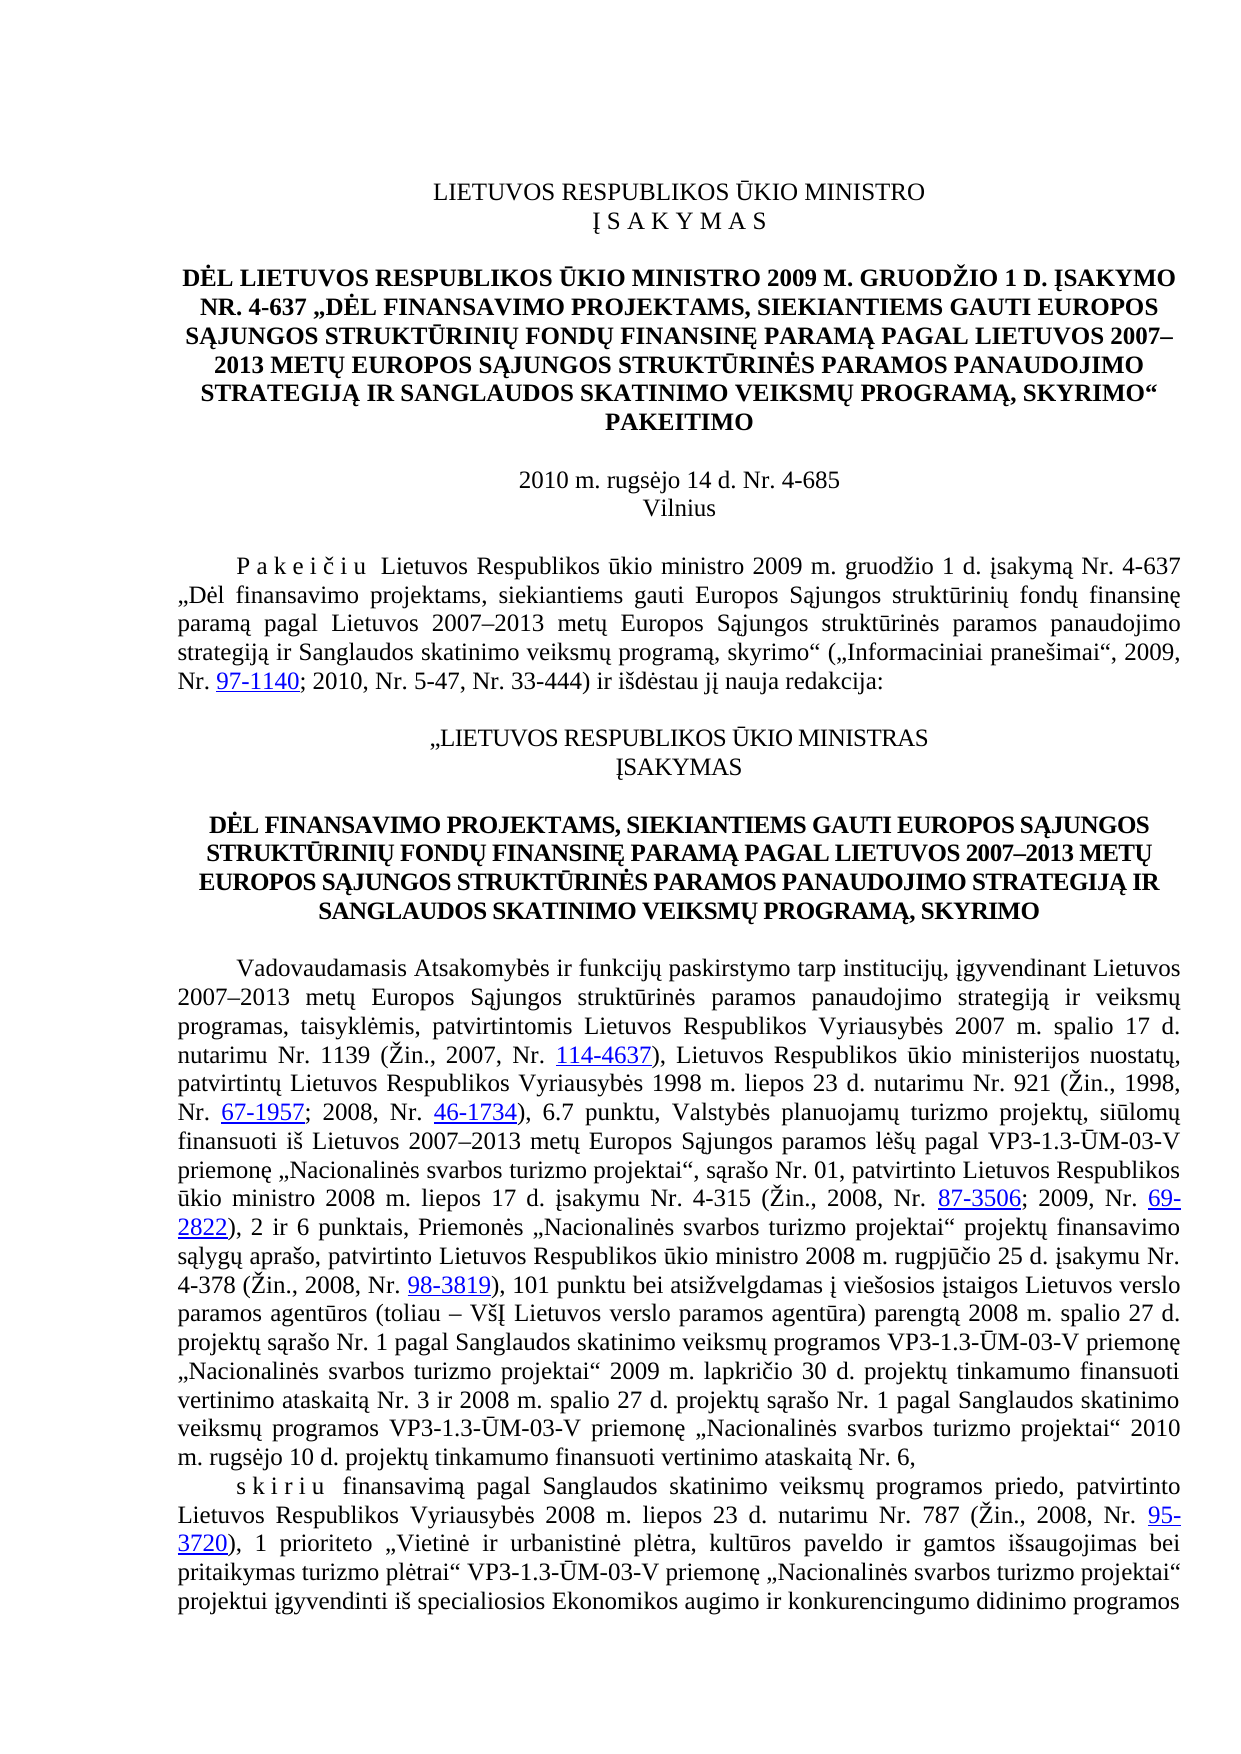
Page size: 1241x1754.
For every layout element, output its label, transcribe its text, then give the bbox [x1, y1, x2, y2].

text DĖL FINANSAVIMO PROJEKTAMS, SIEKIANTIEMS GAUTI EUROPOS SĄJUNGOS STRUKTŪRINIŲ FONDŲ FINANSINĘ PARAMĄ PAGAL LIETUVOS 2007–2013 METŲ EUROPOS SĄJUNGOS STRUKTŪRINĖS PARAMOS PANAUDOJIMO STRATEGIJĄ IR SANGLAUDOS SKATINIMO VEIKSMŲ PROGRAMĄ, SKYRIMO [177, 810, 1181, 925]
text „LIETUVOS RESPUBLIKOS ŪKIO MINISTRAS [177, 723, 1181, 752]
text Vilnius [177, 493, 1181, 522]
text DĖL LIETUVOS RESPUBLIKOS ŪKIO MINISTRO 2009 M. GRUODŽIO 1 D. ĮSAKYMO NR. 4-637 „DĖL FINANSAVIMO PROJEKTAMS, SIEKIANTIEMS GAUTI EUROPOS SĄJUNGOS STRUKTŪRINIŲ FONDŲ FINANSINĘ PARAMĄ PAGAL LIETUVOS 2007–2013 METŲ EUROPOS SĄJUNGOS STRUKTŪRINĖS PARAMOS PANAUDOJIMO STRATEGIJĄ IR SANGLAUDOS SKATINIMO VEIKSMŲ PROGRAMĄ, SKYRIMO“ PAKEITIMO [177, 263, 1181, 436]
text ĮSAKYMAS [177, 206, 1181, 235]
text 2010 m. rugsėjo 14 d. Nr. 4-685 [177, 465, 1181, 493]
text LIETUVOS RESPUBLIKOS ŪKIO MINISTRO [177, 177, 1181, 206]
text skiriu finansavimą pagal Sanglaudos skatinimo veiksmų programos priedo, patvirtinto Lietuvos Respublikos Vyriausybės 2008 m. liepos 23 d. nutarimu Nr. 787 (Žin., 2008, Nr. 95-3720), 1 prioriteto „Vietinė ir urbanistinė plėtra, kultūros paveldo ir gamtos išsaugojimas bei pritaikymas turizmo plėtrai“ VP3-1.3-ŪM-03-V priemonę „Nacionalinės svarbos turizmo projektai“ projektui įgyvendinti iš specialiosios Ekonomikos augimo ir konkurencingumo didinimo programos [177, 1471, 1181, 1615]
text ĮSAKYMAS [177, 752, 1181, 781]
text Vadovaudamasis Atsakomybės ir funkcijų paskirstymo tarp institucijų, įgyvendinant Lietuvos 2007–2013 metų Europos Sąjungos struktūrinės paramos panaudojimo strategiją ir veiksmų programas, taisyklėmis, patvirtintomis Lietuvos Respublikos Vyriausybės 2007 m. spalio 17 d. nutarimu Nr. 1139 (Žin., 2007, Nr. 114-4637), Lietuvos Respublikos ūkio ministerijos nuostatų, patvirtintų Lietuvos Respublikos Vyriausybės 1998 m. liepos 23 d. nutarimu Nr. 921 (Žin., 1998, Nr. 67-1957; 2008, Nr. 46-1734), 6.7 punktu, Valstybės planuojamų turizmo projektų, siūlomų finansuoti iš Lietuvos 2007–2013 metų Europos Sąjungos paramos lėšų pagal VP3-1.3-ŪM-03-V priemonę „Nacionalinės svarbos turizmo projektai“, sąrašo Nr. 01, patvirtinto Lietuvos Respublikos ūkio ministro 2008 m. liepos 17 d. įsakymu Nr. 4-315 (Žin., 2008, Nr. 87-3506; 2009, Nr. 69-2822), 2 ir 6 punktais, Priemonės „Nacionalinės svarbos turizmo projektai“ projektų finansavimo sąlygų aprašo, patvirtinto Lietuvos Respublikos ūkio ministro 2008 m. rugpjūčio 25 d. įsakymu Nr. 4-378 (Žin., 2008, Nr. 98-3819), 101 punktu bei atsižvelgdamas į viešosios įstaigos Lietuvos verslo paramos agentūros (toliau – VšĮ Lietuvos verslo paramos agentūra) parengtą 2008 m. spalio 27 d. projektų sąrašo Nr. 1 pagal Sanglaudos skatinimo veiksmų programos VP3-1.3-ŪM-03-V priemonę „Nacionalinės svarbos turizmo projektai“ 2009 m. lapkričio 30 d. projektų tinkamumo finansuoti vertinimo ataskaitą Nr. 3 ir 2008 m. spalio 27 d. projektų sąrašo Nr. 1 pagal Sanglaudos skatinimo veiksmų programos VP3-1.3-ŪM-03-V priemonę „Nacionalinės svarbos turizmo projektai“ 2010 m. rugsėjo 10 d. projektų tinkamumo finansuoti vertinimo ataskaitą Nr. 6, [177, 953, 1181, 1471]
text Pakeičiu Lietuvos Respublikos ūkio ministro 2009 m. gruodžio 1 d. įsakymą Nr. 4-637 „Dėl finansavimo projektams, siekiantiems gauti Europos Sąjungos struktūrinių fondų finansinę paramą pagal Lietuvos 2007–2013 metų Europos Sąjungos struktūrinės paramos panaudojimo strategiją ir Sanglaudos skatinimo veiksmų programą, skyrimo“ („Informaciniai pranešimai“, 2009, Nr. 97-1140; 2010, Nr. 5-47, Nr. 33-444) ir išdėstau jį nauja redakcija: [177, 551, 1181, 695]
